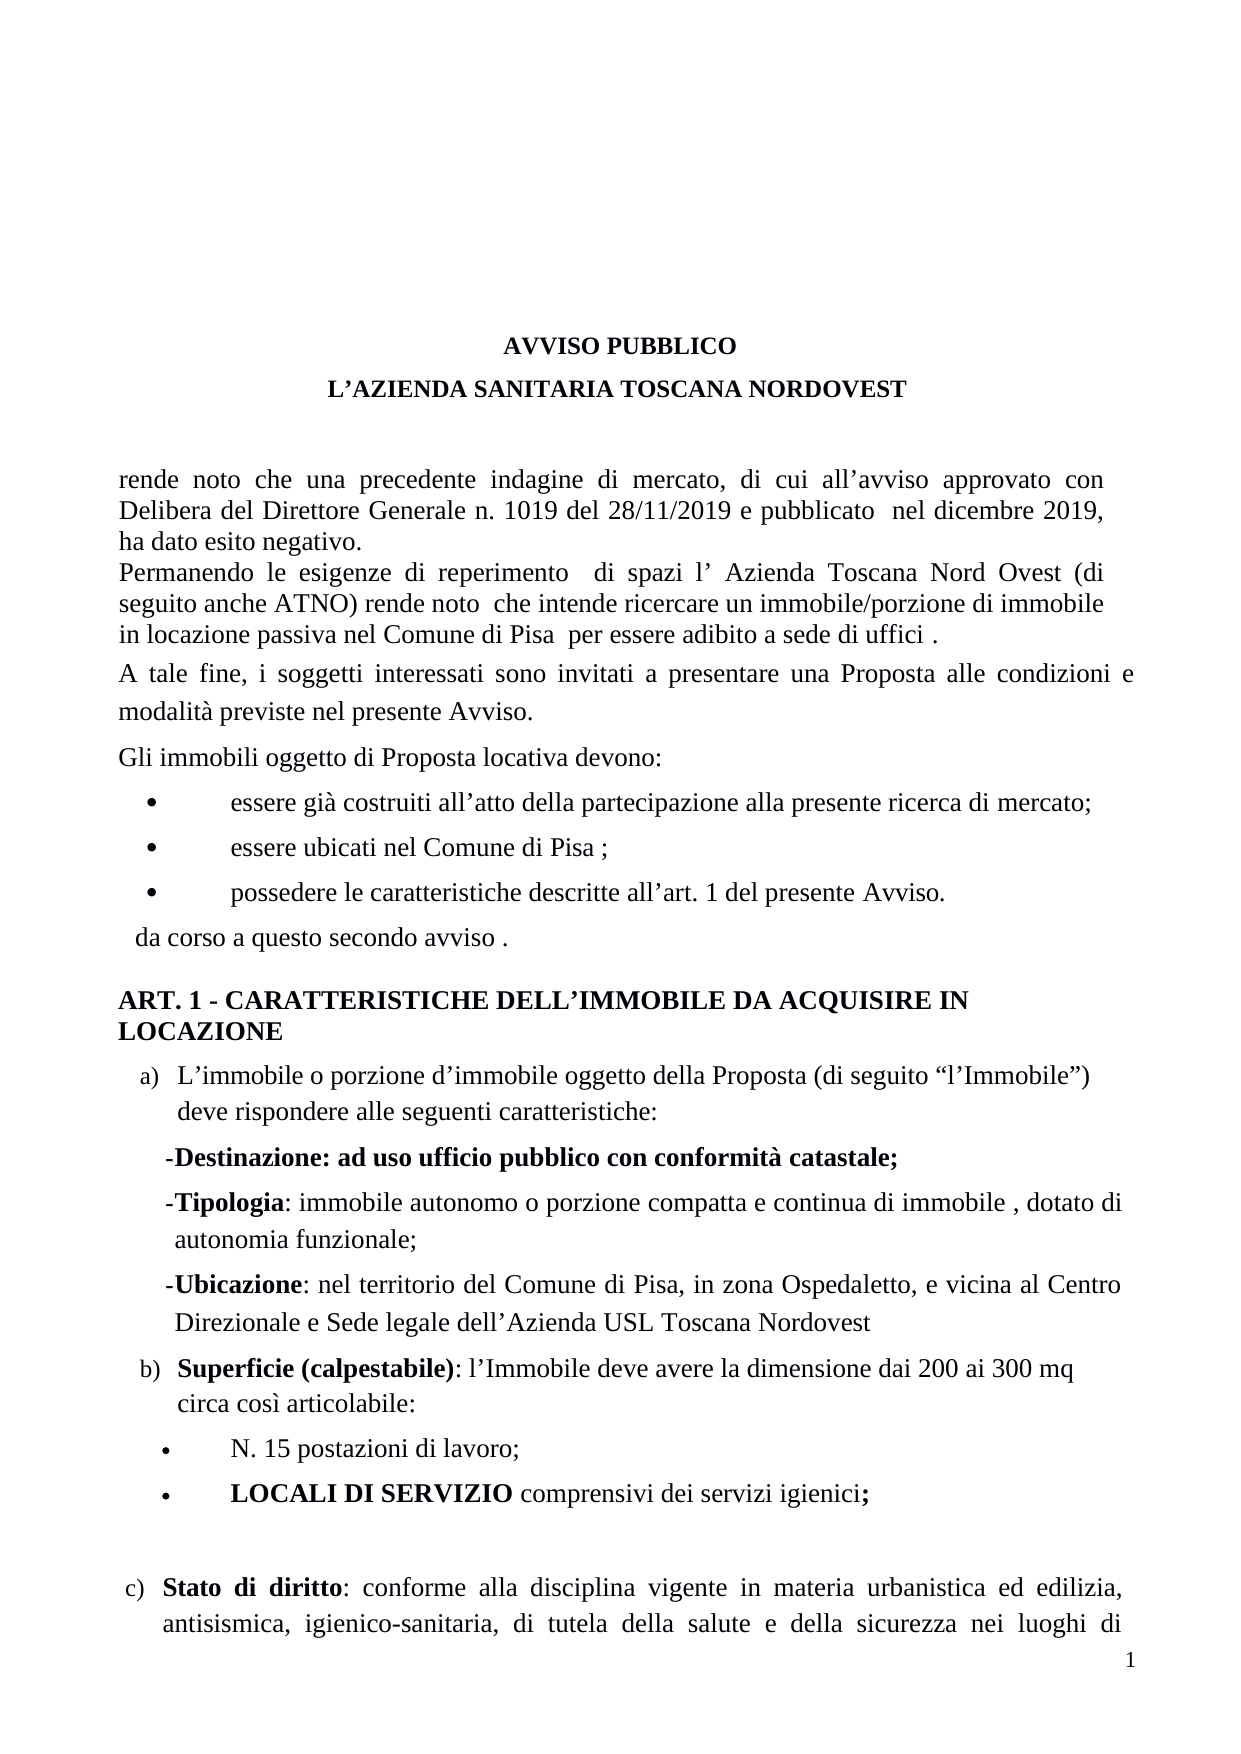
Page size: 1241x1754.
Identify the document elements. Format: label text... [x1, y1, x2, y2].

subtitle AVVISO PUBBLICO [135, 331, 1106, 360]
text Gli immobili oggetto di Proposta locativa devono: [118, 741, 1136, 772]
list essere già costruiti all’atto della partecipazione alla presente ricerca di mercato; [147, 786, 1136, 817]
list Superficie (calpestabile): l’Immobile deve avere la dimensione dai 200 ai 300 mq circa così articolabile: [139, 1352, 1123, 1418]
text A tale fine, i soggetti interessati sono invitati a presentare una Proposta alle condizioni e modalità previste nel presente Avviso. [118, 657, 1136, 726]
list Tipologia: immobile autonomo o porzione compatta e continua di immobile , dotato di autonomia funzionale; [165, 1186, 1123, 1254]
list L’immobile o porzione d’immobile oggetto della Proposta (di seguito “l’Immobile”) deve rispondere alle seguenti caratteristiche: [139, 1059, 1123, 1126]
list Ubicazione: nel territorio del Comune di Pisa, in zona Ospedaletto, e vicina al Centro Direzionale e Sede legale dell’Azienda USL Toscana Nordovest [165, 1268, 1123, 1337]
text L’AZIENDA SANITARIA TOSCANA NORDOVEST [135, 374, 1106, 403]
list Stato di diritto: conforme alla disciplina vigente in materia urbanistica ed edilizia, antisismica, igienico-sanitaria, di tutela della salute e della sicurezza nei luoghi di [125, 1571, 1123, 1639]
text da corso a questo secondo avviso . [135, 922, 1106, 953]
list possedere le caratteristiche descritte all’art. 1 del presente Avviso. [147, 876, 1136, 907]
list N. 15 postazioni di lavoro; [162, 1432, 1136, 1463]
subtitle Destinazione: ad uso ufficio pubblico con conformità catastale; [165, 1141, 1136, 1172]
text rende noto che una precedente indagine di mercato, di cui all’avviso approvato con Delibera del Direttore Generale n. 1019 del 28/11/2019 e pubblicato nel dicembre 2019, ha dato esito negativo. [119, 463, 1106, 556]
text Permanendo le esigenze di reperimento di spazi l’ Azienda Toscana Nord Ovest (di seguito anche ATNO) rende noto che intende ricercare un immobile/porzione di immobile in locazione passiva nel Comune di Pisa per essere adibito a sede di uffici . [119, 556, 1106, 649]
list essere ubicati nel Comune di Pisa ; [147, 831, 1136, 862]
list LOCALI DI SERVIZIO comprensivi dei servizi igienici; [162, 1477, 1136, 1508]
text ART. 1 - CARATTERISTICHE DELL’IMMOBILE DA ACQUISIRE IN LOCAZIONE [118, 984, 1136, 1046]
